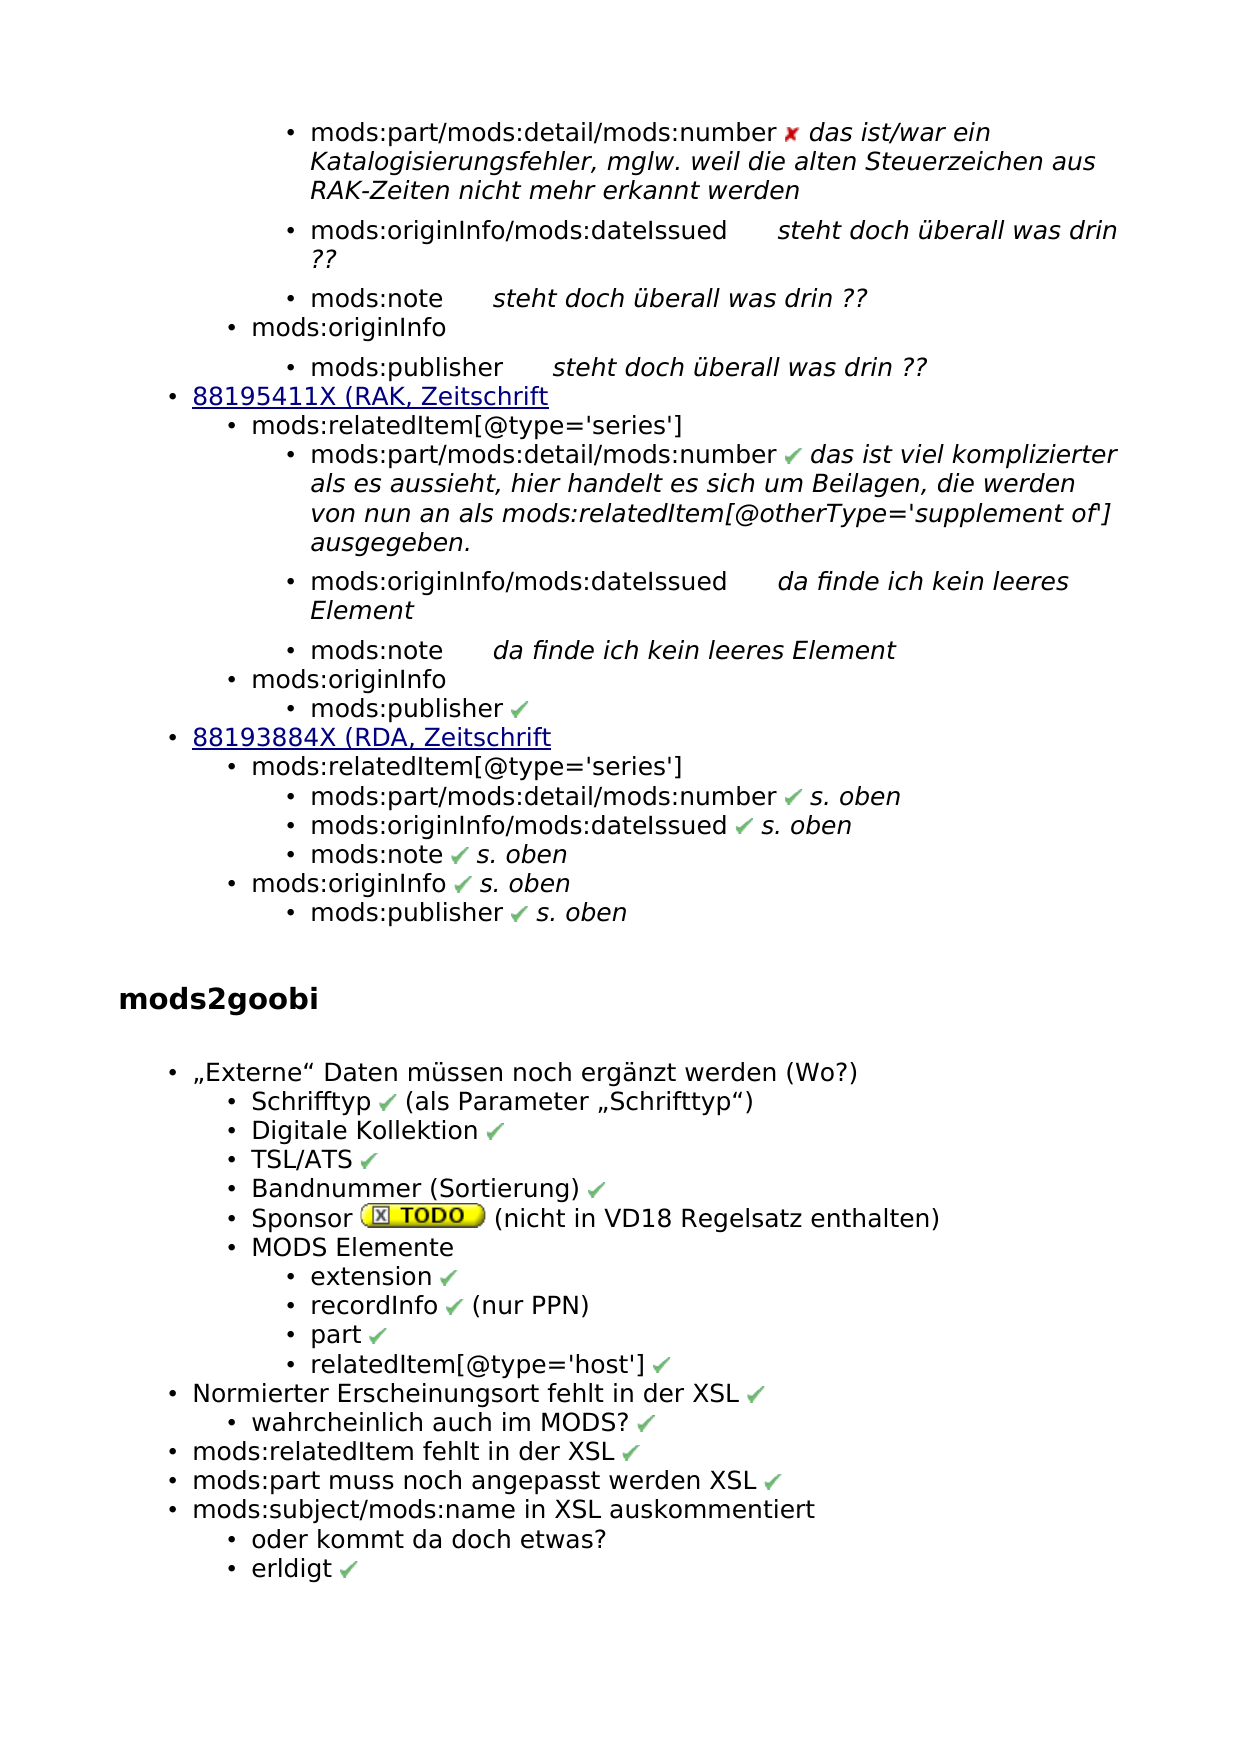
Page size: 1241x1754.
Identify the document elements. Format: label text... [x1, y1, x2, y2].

picture [451, 847, 469, 864]
list MODS Elemente [236, 1233, 1122, 1262]
picture [511, 906, 529, 922]
list mods:originInfo/mods:dateIssued steht doch überall was drin ?? [295, 206, 1122, 274]
list mods:publisher [295, 694, 1122, 723]
list mods:originInfo/mods:dateIssued s. oben [295, 811, 1122, 840]
list wahrcheinlich auch im MODS? [236, 1408, 1122, 1437]
picture [446, 1299, 464, 1315]
picture [454, 876, 472, 893]
picture [379, 1094, 397, 1111]
picture [622, 1445, 640, 1461]
picture [764, 1474, 782, 1490]
list oder kommt da doch etwas? [236, 1525, 1122, 1554]
list mods:note steht doch überall was drin ?? [295, 274, 1122, 313]
picture [340, 1561, 358, 1578]
list Bandnummer (Sortierung) [236, 1174, 1122, 1204]
list extension [295, 1262, 1122, 1291]
list „Externe“ Daten müssen noch ergänzt werden (Wo?) [177, 1058, 1122, 1087]
picture [360, 1203, 486, 1228]
picture [653, 1357, 671, 1373]
list 88193884X (RDA, Zeitschrift [177, 723, 1122, 752]
list TSL/ATS [236, 1145, 1122, 1174]
list Normierter Erscheinungsort fehlt in der XSL [177, 1379, 1122, 1408]
list mods:note da finde ich kein leeres Element [295, 626, 1122, 665]
picture [785, 789, 803, 805]
list mods:part muss noch angepasst werden XSL [177, 1466, 1122, 1496]
picture [747, 1386, 765, 1403]
list mods:part/mods:detail/mods:number das ist/war ein Katalogisierungsfehler, mglw. weil die alten Steuerzeichen aus RAK-Zeiten nicht mehr erkannt werden [295, 118, 1122, 206]
list mods:relatedItem[@type='series'] [236, 752, 1122, 782]
subtitle mods2goobi [118, 982, 1122, 1016]
list mods:publisher s. oben [295, 898, 1122, 927]
list mods:note s. oben [295, 840, 1122, 869]
picture [486, 1123, 504, 1140]
picture [511, 701, 529, 718]
list mods:relatedItem[@type='series'] [236, 411, 1122, 440]
list mods:part/mods:detail/mods:number das ist viel komplizierter als es aussieht, hier handelt es sich um Beilagen, die werden von nun an als mods:relatedItem[@otherType='supplement of'] ausgegeben. [295, 440, 1122, 557]
picture [440, 1270, 458, 1286]
list part [295, 1321, 1122, 1350]
list 88195411X (RAK, Zeitschrift [177, 382, 1122, 411]
list mods:originInfo s. oben [236, 869, 1122, 898]
list erldigt [236, 1554, 1122, 1583]
list mods:originInfo [236, 665, 1122, 694]
picture [785, 127, 801, 142]
list mods:part/mods:detail/mods:number s. oben [295, 782, 1122, 811]
list mods:relatedItem fehlt in der XSL [177, 1437, 1122, 1466]
picture [360, 1153, 378, 1169]
picture [785, 448, 803, 464]
list recordInfo (nur PPN) [295, 1291, 1122, 1321]
list mods:subject/mods:name in XSL auskommentiert [177, 1496, 1122, 1525]
picture [369, 1328, 387, 1344]
list Digitale Kollektion [236, 1116, 1122, 1145]
picture [735, 818, 753, 834]
list relatedItem[@type='host'] [295, 1350, 1122, 1379]
list mods:publisher steht doch überall was drin ?? [295, 343, 1122, 382]
list mods:originInfo/mods:dateIssued da finde ich kein leeres Element [295, 557, 1122, 626]
list Schrifftyp (als Parameter „Schrifttyp“) [236, 1087, 1122, 1116]
picture [588, 1182, 606, 1198]
picture [637, 1415, 655, 1432]
list Sponsor (nicht in VD18 Regelsatz enthalten) [236, 1204, 1122, 1233]
list mods:originInfo [236, 313, 1122, 343]
